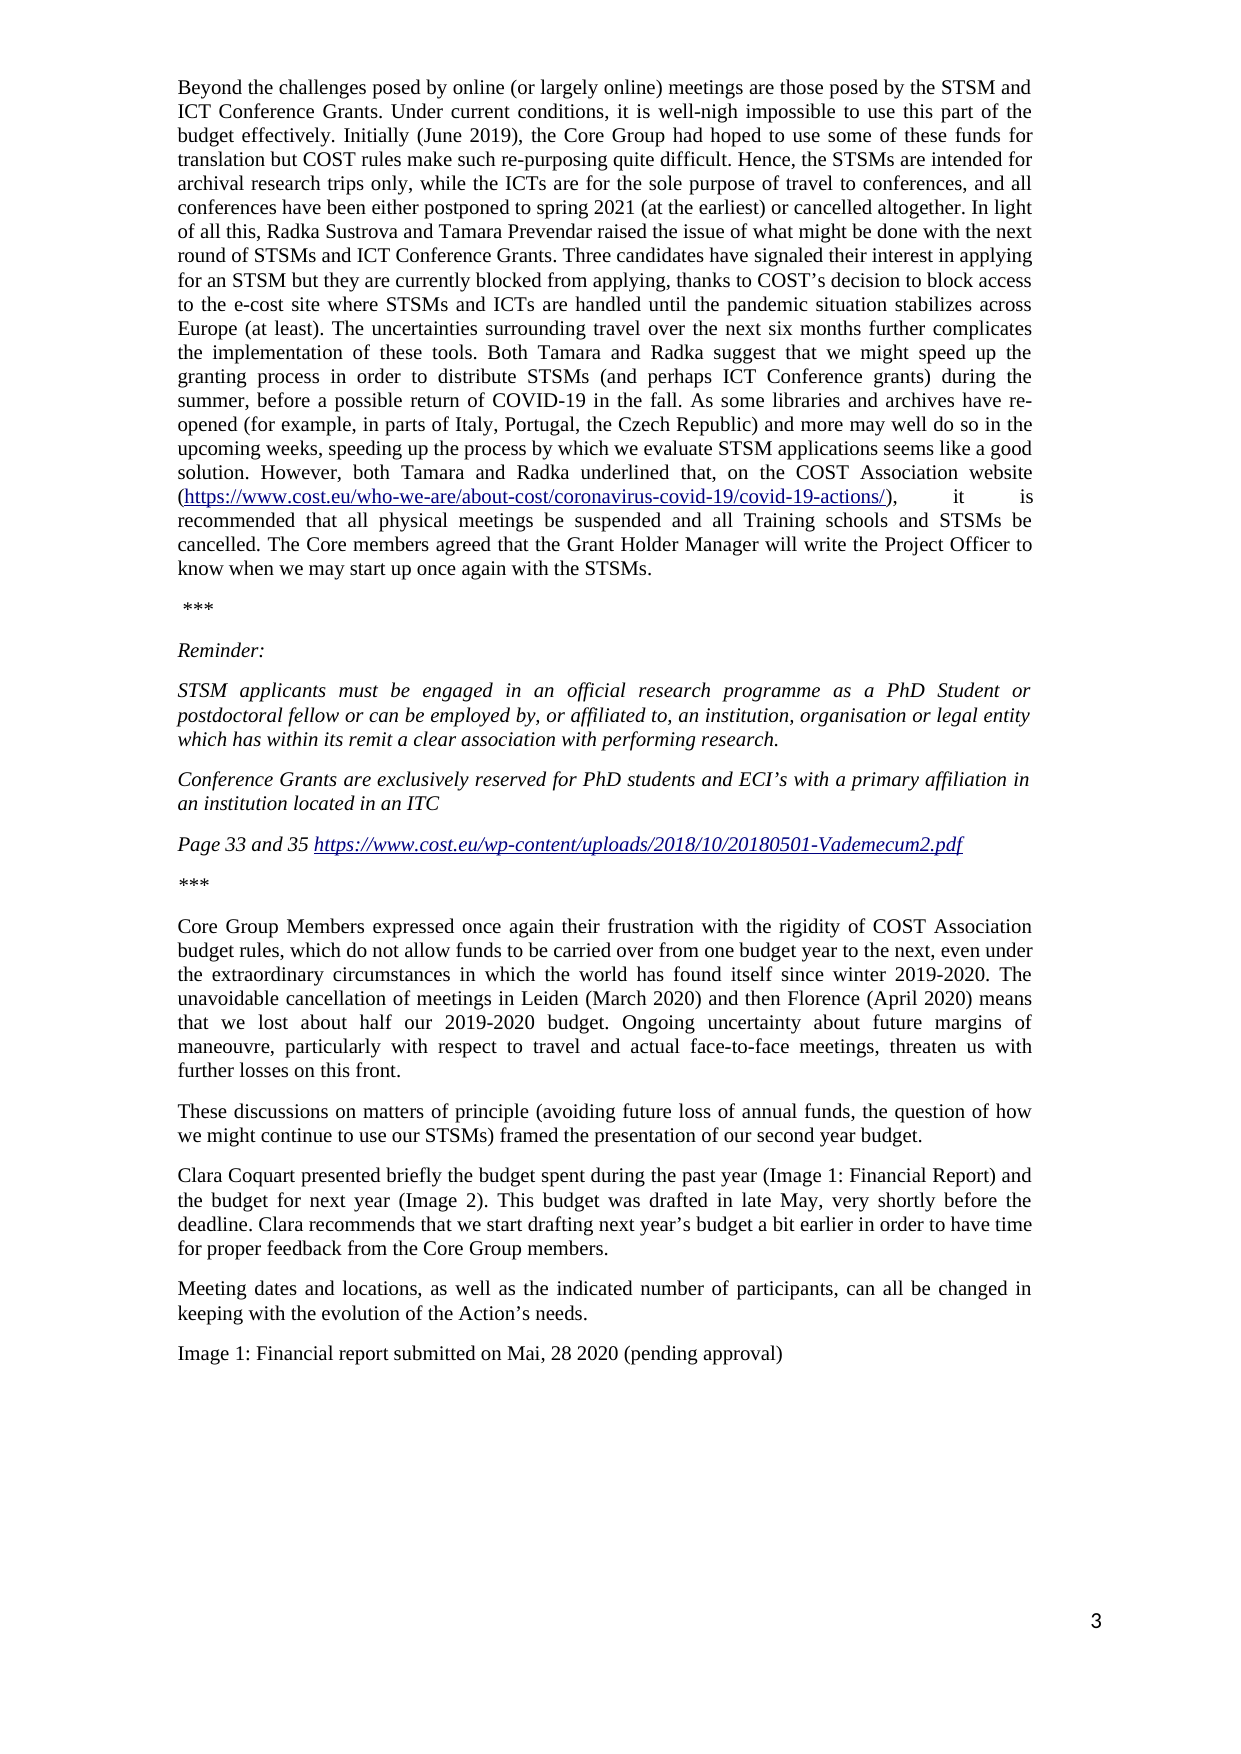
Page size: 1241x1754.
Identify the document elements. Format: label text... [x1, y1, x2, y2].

text Conference Grants are exclusively reserved for PhD students and ECI’s with a primary affiliation in an institution located in an ITC [177, 767, 1033, 815]
text Clara Coquart presented briefly the budget spent during the past year (Image 1: Financial Report) and the budget for next year (Image 2). This budget was drafted in late May, very shortly before the deadline. Clara recommends that we start drafting next year’s budget a bit earlier in order to have time for proper feedback from the Core Group members. [177, 1163, 1033, 1260]
text Reminder: [177, 638, 1033, 662]
text Meeting dates and locations, as well as the indicated number of participants, can all be changed in keeping with the evolution of the Action’s needs. [177, 1276, 1033, 1324]
text Image 1: Financial report submitted on Mai, 28 2020 (pending approval) [177, 1341, 1033, 1365]
text Core Group Members expressed once again their frustration with the rigidity of COST Association budget rules, which do not allow funds to be carried over from one budget year to the next, even under the extraordinary circumstances in which the world has found itself since winter 2019-2020. The unavoidable cancellation of meetings in Leiden (March 2020) and then Florence (April 2020) means that we lost about half our 2019-2020 budget. Ongoing uncertainty about future margins of maneouvre, particularly with respect to travel and actual face-to-face meetings, threaten us with further losses on this front. [177, 913, 1033, 1082]
text *** [177, 873, 1033, 897]
text These discussions on matters of principle (avoiding future loss of annual funds, the question of how we might continue to use our STSMs) framed the presentation of our second year budget. [177, 1099, 1033, 1147]
text *** [177, 597, 1033, 621]
text Beyond the challenges posed by online (or largely online) meetings are those posed by the STSM and ICT Conference Grants. Under current conditions, it is well-nigh impossible to use this part of the budget effectively. Initially (June 2019), the Core Group had hoped to use some of these funds for translation but COST rules make such re-purposing quite difficult. Hence, the STSMs are intended for archival research trips only, while the ICTs are for the sole purpose of travel to conferences, and all conferences have been either postponed to spring 2021 (at the earliest) or cancelled altogether. In light of all this, Radka Sustrova and Tamara Prevendar raised the issue of what might be done with the next round of STSMs and ICT Conference Grants. Three candidates have signaled their interest in applying for an STSM but they are currently blocked from applying, thanks to COST’s decision to block access to the e-cost site where STSMs and ICTs are handled until the pandemic situation stabilizes across Europe (at least). The uncertainties surrounding travel over the next six months further complicates the implementation of these tools. Both Tamara and Radka suggest that we might speed up the granting process in order to distribute STSMs (and perhaps ICT Conference grants) during the summer, before a possible return of COVID-19 in the fall. As some libraries and archives have re-opened (for example, in parts of Italy, Portugal, the Czech Republic) and more may well do so in the upcoming weeks, speeding up the process by which we evaluate STSM applications seems like a good solution. However, both Tamara and Radka underlined that, on the COST Association website (https://www.cost.eu/who-we-are/about-cost/coronavirus-covid-19/covid-19-actions/), it is recommended that all physical meetings be suspended and all Training schools and STSMs be cancelled. The Core members agreed that the Grant Holder Manager will write the Project Officer to know when we may start up once again with the STSMs. [177, 75, 1033, 580]
text STSM applicants must be engaged in an official research programme as a PhD Student or postdoctoral fellow or can be employed by, or affiliated to, an institution, organisation or legal entity which has within its remit a clear association with performing research. [177, 678, 1033, 751]
text Page 33 and 35 https://www.cost.eu/wp-content/uploads/2018/10/20180501-Vademecum2.pdf [177, 832, 1033, 856]
